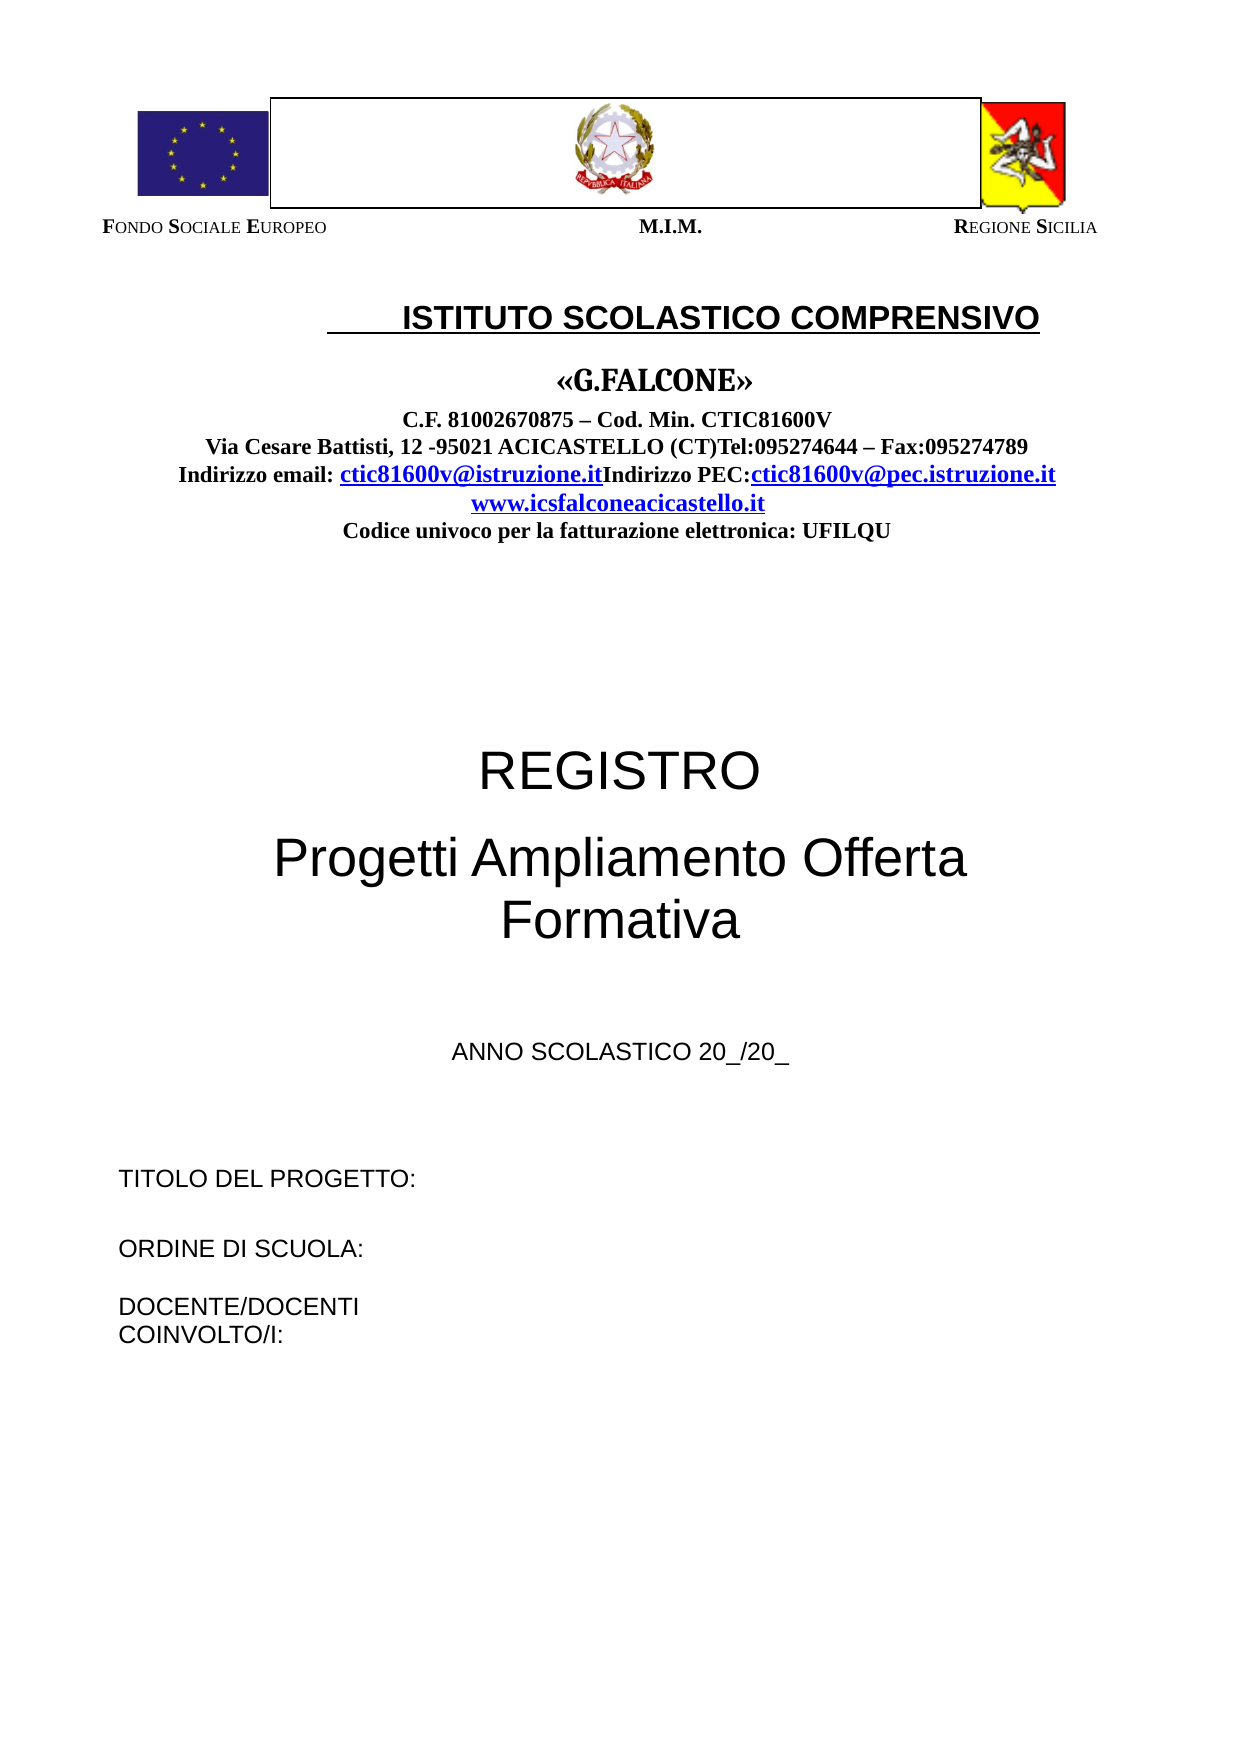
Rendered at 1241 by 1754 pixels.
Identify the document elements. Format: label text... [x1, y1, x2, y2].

text ORDINE DI SCUOLA: [118, 1234, 395, 1263]
picture [137, 111, 269, 196]
text TITOLO DEL PROGETTO: [118, 1164, 1132, 1193]
picture [573, 102, 656, 196]
text REGISTRO [198, 739, 1042, 801]
text ANNO SCOLASTICO 20_/20_ [198, 1036, 1042, 1065]
picture [980, 102, 1066, 214]
text Progetti Ampliamento Offerta Formativa [198, 826, 1042, 950]
text DOCENTE/DOCENTI COINVOLTO/I: [118, 1292, 407, 1349]
